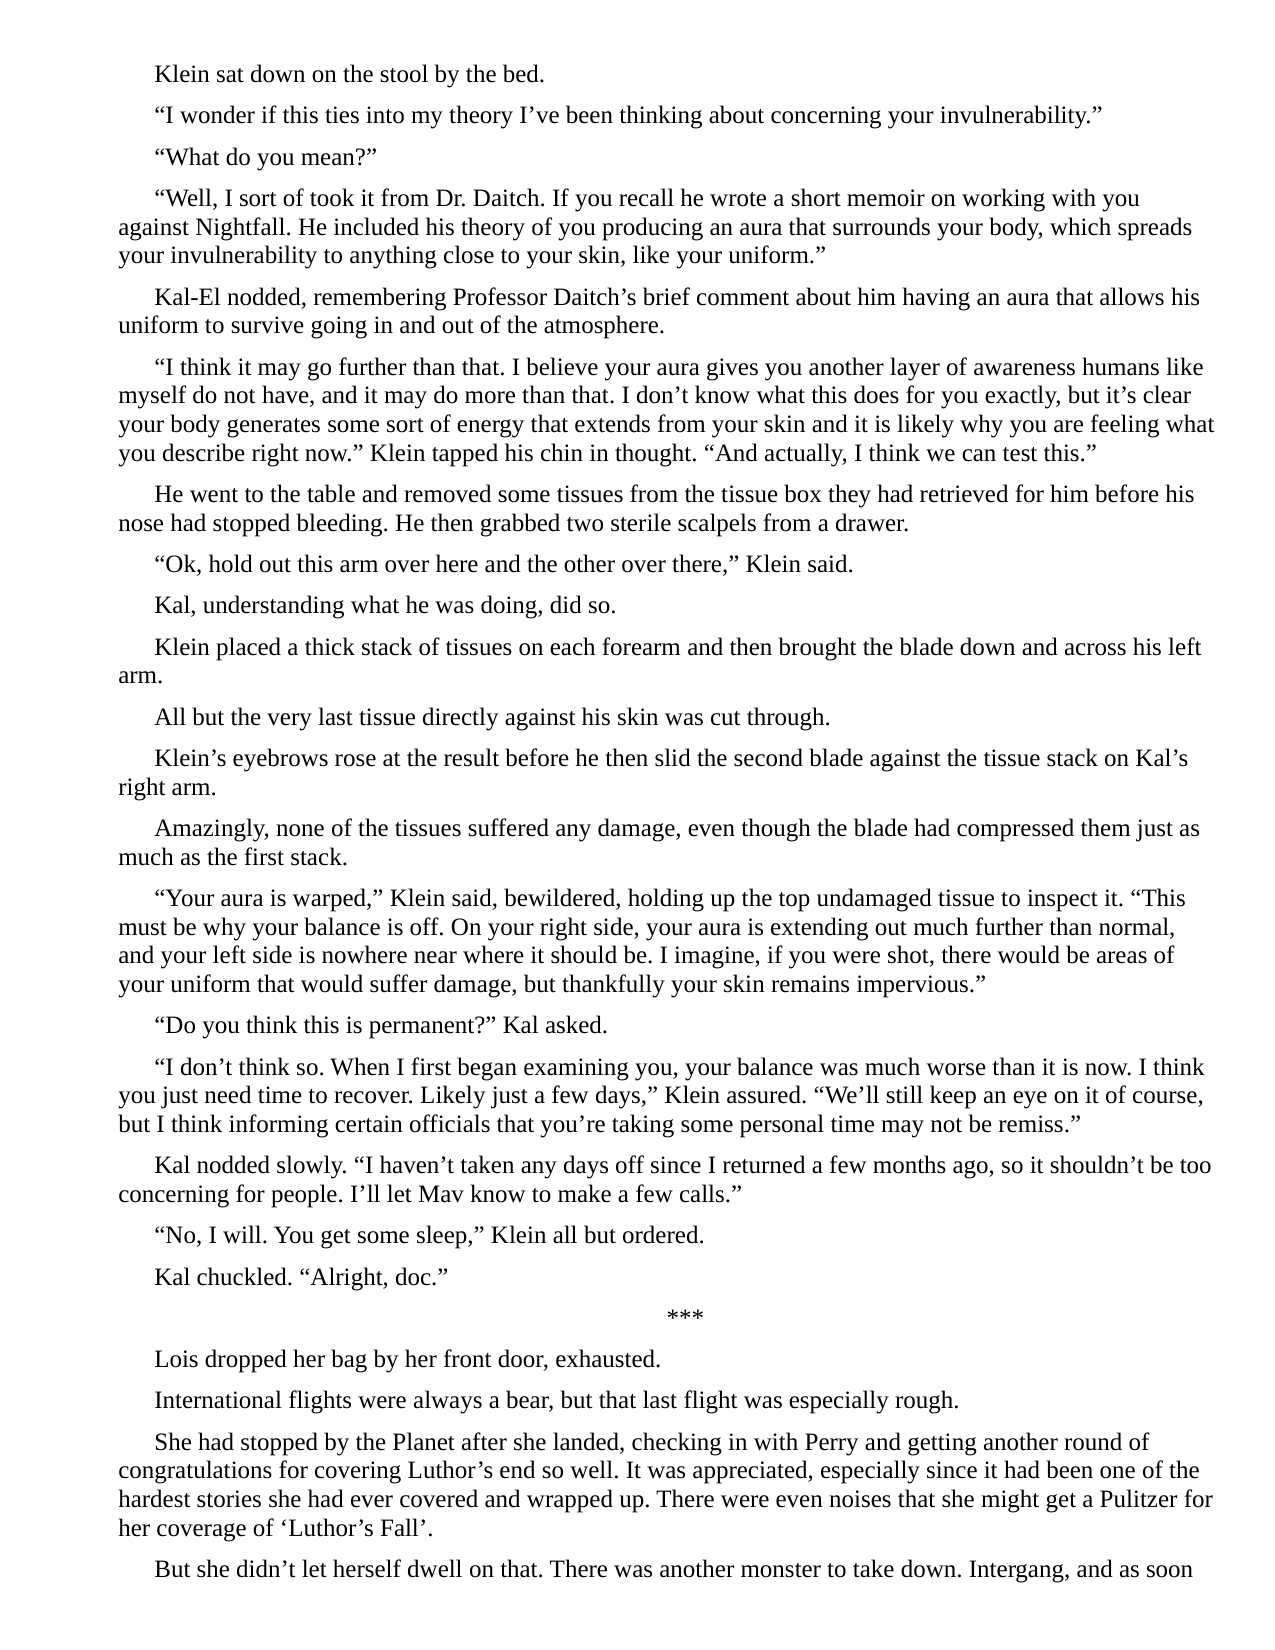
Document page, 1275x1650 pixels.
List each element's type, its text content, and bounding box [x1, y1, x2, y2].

text “Do you think this is permanent?” Kal asked. [118, 1010, 1216, 1039]
text Kal-El nodded, remembering Professor Daitch’s brief comment about him having an aura that allows his uniform to survive going in and out of the atmosphere. [118, 282, 1216, 339]
text She had stopped by the Planet after she landed, checking in with Perry and getting another round of congratulations for covering Luthor’s end so well. It was appreciated, especially since it had been one of the hardest stories she had ever covered and wrapped up. There were even noises that she might get a Pulitzer for her coverage of ‘Luthor’s Fall’. [118, 1427, 1216, 1542]
text Kal nodded slowly. “I haven’t taken any days off since I returned a few months ago, so it shouldn’t be too concerning for people. I’ll let Mav know to make a few calls.” [118, 1150, 1216, 1208]
text “Well, I sort of took it from Dr. Daitch. If you recall he wrote a short memoir on working with you against Nightfall. He included his theory of you producing an aura that surrounds your body, which spreads your invulnerability to anything close to your skin, like your uniform.” [118, 183, 1216, 269]
text Kal chuckled. “Alright, doc.” [118, 1262, 1216, 1290]
text Amazingly, none of the tissues suffered any damage, even though the blade had compressed them just as much as the first stack. [118, 813, 1216, 870]
text Klein placed a thick stack of tissues on each forearm and then brought the blade down and across his left arm. [118, 632, 1216, 689]
text Kal, understanding what he was doing, did so. [118, 590, 1216, 619]
text Lois dropped her bag by her front door, exhausted. [118, 1344, 1216, 1373]
text Klein sat down on the stool by the bed. [118, 59, 1216, 88]
text International flights were always a bear, but that last flight was especially rough. [118, 1385, 1216, 1414]
text “I wonder if this ties into my theory I’ve been thinking about concerning your invulnerability.” [118, 100, 1216, 129]
text “I don’t think so. When I first began examining you, your balance was much worse than it is now. I think you just need time to recover. Likely just a few days,” Klein assured. “We’ll still keep an eye on it of course, but I think informing certain officials that you’re taking some personal time may not be remiss.” [118, 1052, 1216, 1138]
text “No, I will. You get some sleep,” Klein all but ordered. [118, 1220, 1216, 1249]
text Klein’s eyebrows rose at the result before he then slid the second blade against the tissue stack on Kal’s right arm. [118, 743, 1216, 800]
text All but the very last tissue directly against his skin was cut through. [118, 702, 1216, 730]
text “Ok, hold out this arm over here and the other over there,” Klein said. [118, 549, 1216, 578]
text He went to the table and removed some tissues from the tissue box they had retrieved for him before his nose had stopped bleeding. He then grabbed two sterile scalpels from a drawer. [118, 479, 1216, 537]
text “Your aura is warped,” Klein said, bewildered, holding up the top undamaged tissue to inspect it. “This must be why your balance is off. On your right side, your aura is extending out much further than normal, and your left side is nowhere near where it should be. I imagine, if you were shot, there would be areas of your uniform that would suffer damage, but thankfully your skin remains impervious.” [118, 883, 1216, 998]
text But she didn’t let herself dwell on that. There was another monster to take down. Intergang, and as soon [118, 1554, 1216, 1583]
text “What do you mean?” [118, 142, 1216, 170]
text *** [118, 1303, 1216, 1332]
text “I think it may go further than that. I believe your aura gives you another layer of awareness humans like myself do not have, and it may do more than that. I don’t know what this does for you exactly, but it’s clear your body generates some sort of energy that extends from your skin and it is likely why you are feeling what you describe right now.” Klein tapped his chin in thought. “And actually, I think we can test this.” [118, 352, 1216, 467]
